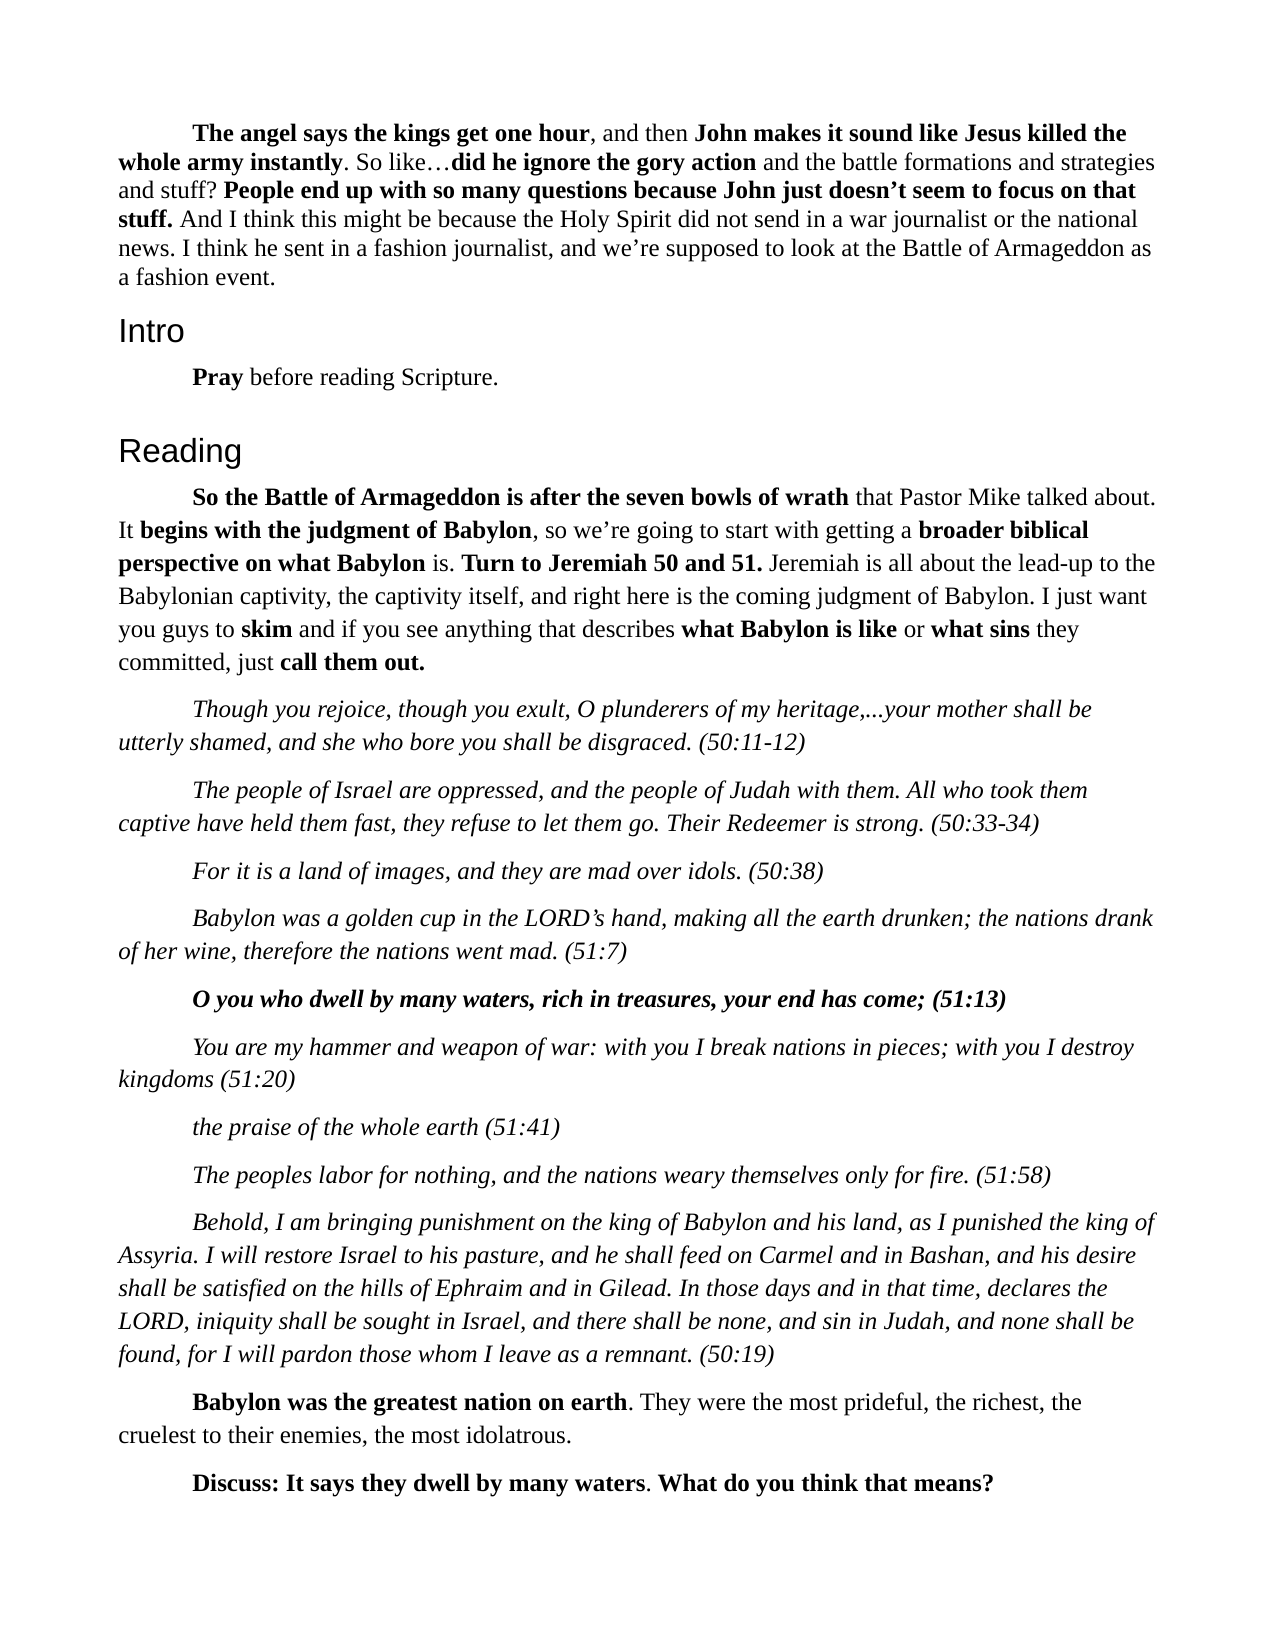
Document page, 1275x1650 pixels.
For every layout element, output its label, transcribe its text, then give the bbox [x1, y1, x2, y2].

subtitle Reading [118, 431, 1157, 469]
text The angel says the kings get one hour, and then John makes it sound like Jesus killed the whole army instantly. So like…did he ignore the gory action and the battle formations and strategies and stuff? People end up with so many questions because John just doesn’t seem to focus on that stuff. And I think this might be because the Holy Spirit did not send in a war journalist or the national news. I think he sent in a fashion journalist, and we’re supposed to look at the Battle of Armageddon as a fashion event. [118, 118, 1157, 291]
text The peoples labor for nothing, and the nations weary themselves only for fire. (51:58) [118, 1160, 1157, 1188]
text The people of Israel are oppressed, and the people of Judah with them. All who took them captive have held them fast, they refuse to let them go. Their Redeemer is strong. (50:33-34) [118, 775, 1157, 837]
text For it is a land of images, and they are mad over idols. (50:38) [118, 856, 1157, 884]
subtitle Intro [118, 311, 1157, 350]
text You are my hammer and weapon of war: with you I break nations in pieces; with you I destroy kingdoms (51:20) [118, 1032, 1157, 1093]
text Discuss: It says they dwell by many waters. What do you think that means? [118, 1468, 1157, 1496]
text So the Battle of Armageddon is after the seven bowls of wrath that Pastor Mike talked about. It begins with the judgment of Babylon, so we’re going to start with getting a broader biblical perspective on what Babylon is. Turn to Jeremiah 50 and 51. Jeremiah is all about the lead-up to the Babylonian captivity, the captivity itself, and right here is the coming judgment of Babylon. I just want you guys to skim and if you see anything that describes what Babylon is like or what sins they committed, just call them out. [118, 482, 1157, 676]
text Pray before reading Scripture. [118, 362, 1157, 391]
text Babylon was a golden cup in the LORD’s hand, making all the earth drunken; the nations drank of her wine, therefore the nations went mad. (51:7) [118, 903, 1157, 965]
text Though you rejoice, though you exult, O plunderers of my heritage,...your mother shall be utterly shamed, and she who bore you shall be disgraced. (50:11-12) [118, 694, 1157, 756]
text Babylon was the greatest nation on earth. They were the most prideful, the richest, the cruelest to their enemies, the most idolatrous. [118, 1387, 1157, 1449]
text Behold, I am bringing punishment on the king of Babylon and his land, as I punished the king of Assyria. I will restore Israel to his pasture, and he shall feed on Carmel and in Bashan, and his desire shall be satisfied on the hills of Ephraim and in Gilead. In those days and in that time, declares the LORD, iniquity shall be sought in Israel, and there shall be none, and sin in Judah, and none shall be found, for I will pardon those whom I leave as a remnant. (50:19) [118, 1207, 1157, 1368]
text O you who dwell by many waters, rich in treasures, your end has come; (51:13) [118, 984, 1157, 1013]
text the praise of the whole earth (51:41) [118, 1112, 1157, 1141]
